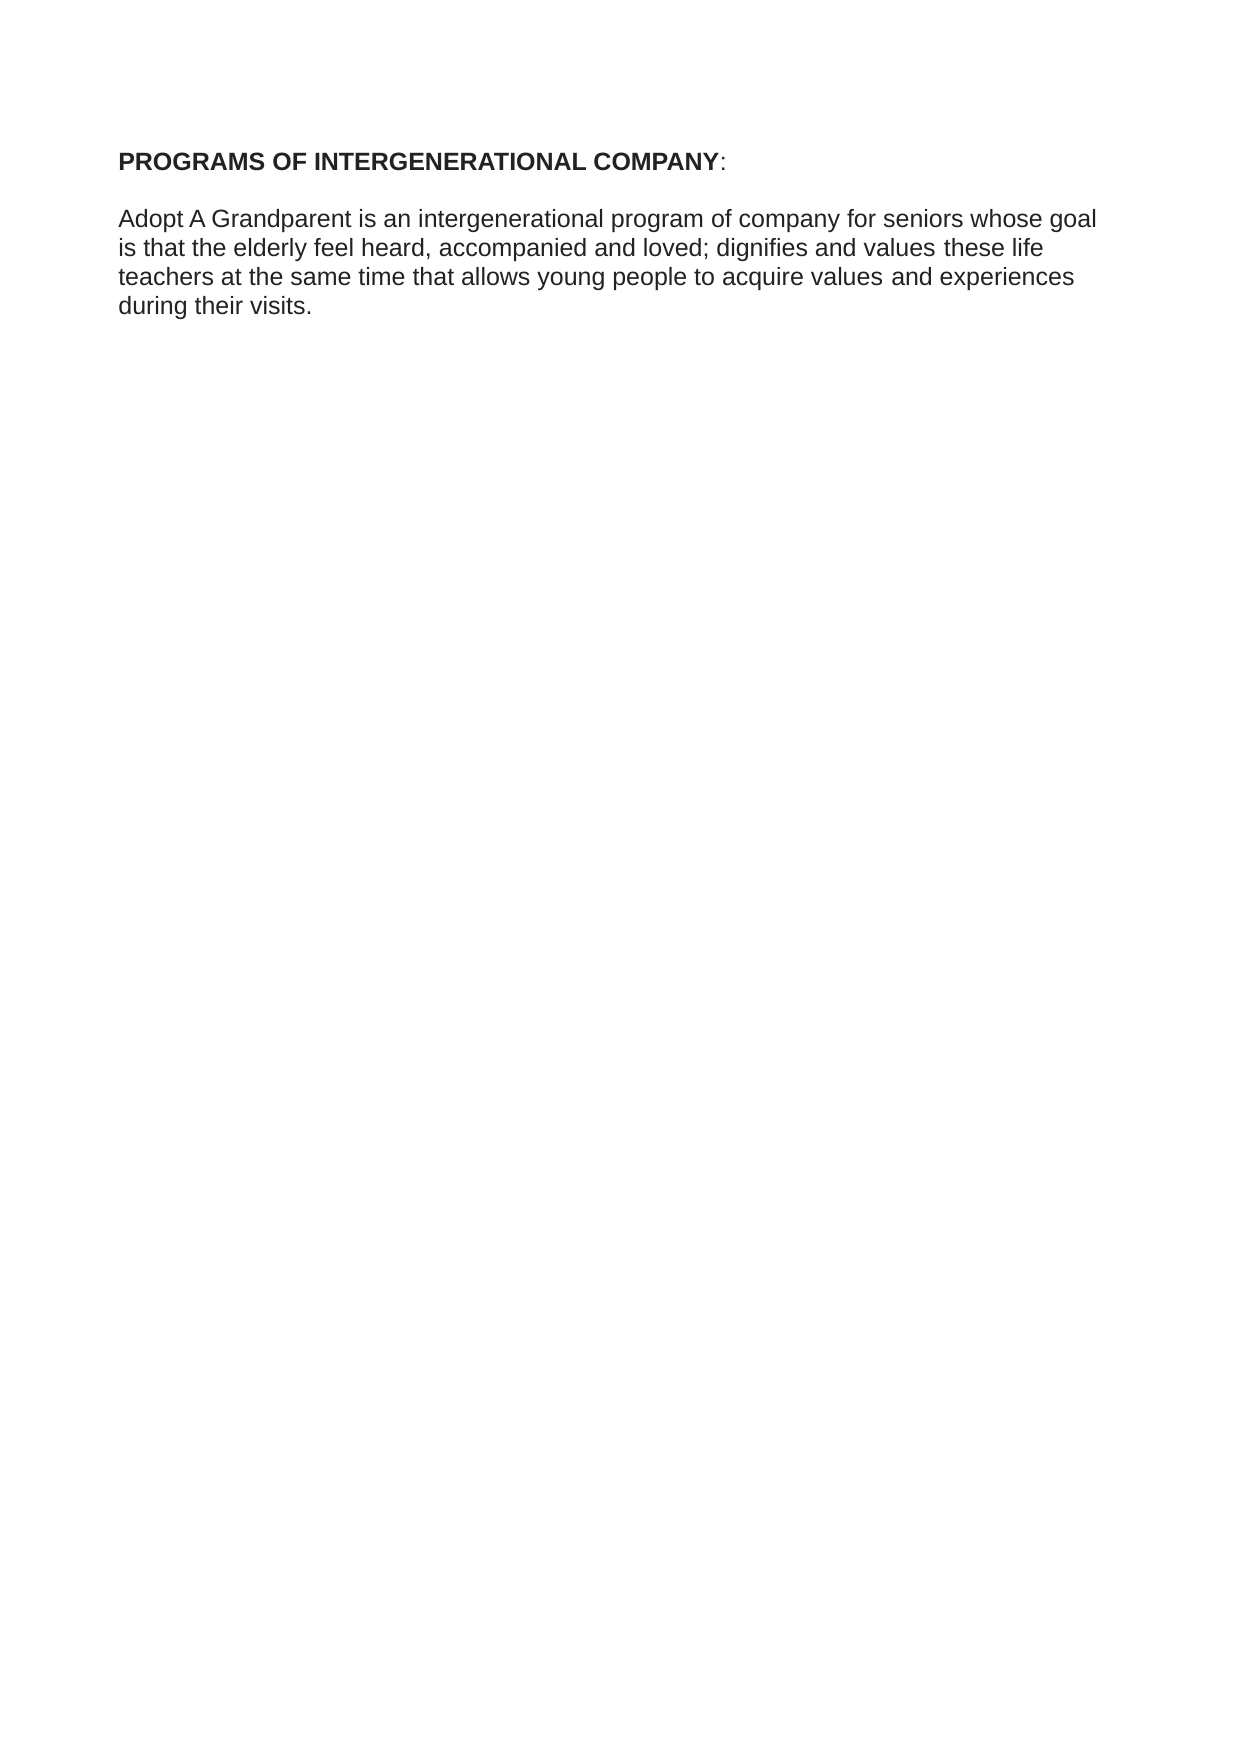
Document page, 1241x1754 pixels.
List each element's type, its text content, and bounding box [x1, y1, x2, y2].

text PROGRAMS OF INTERGENERATIONAL COMPANY: [118, 118, 1122, 176]
text Adopt A Grandparent is an intergenerational program of company for seniors whose goal is that the elderly feel heard, accompanied and loved; dignifies and values ​​these life teachers at the same time that allows young people to acquire values ​​and experiences during their visits. [118, 204, 1122, 319]
